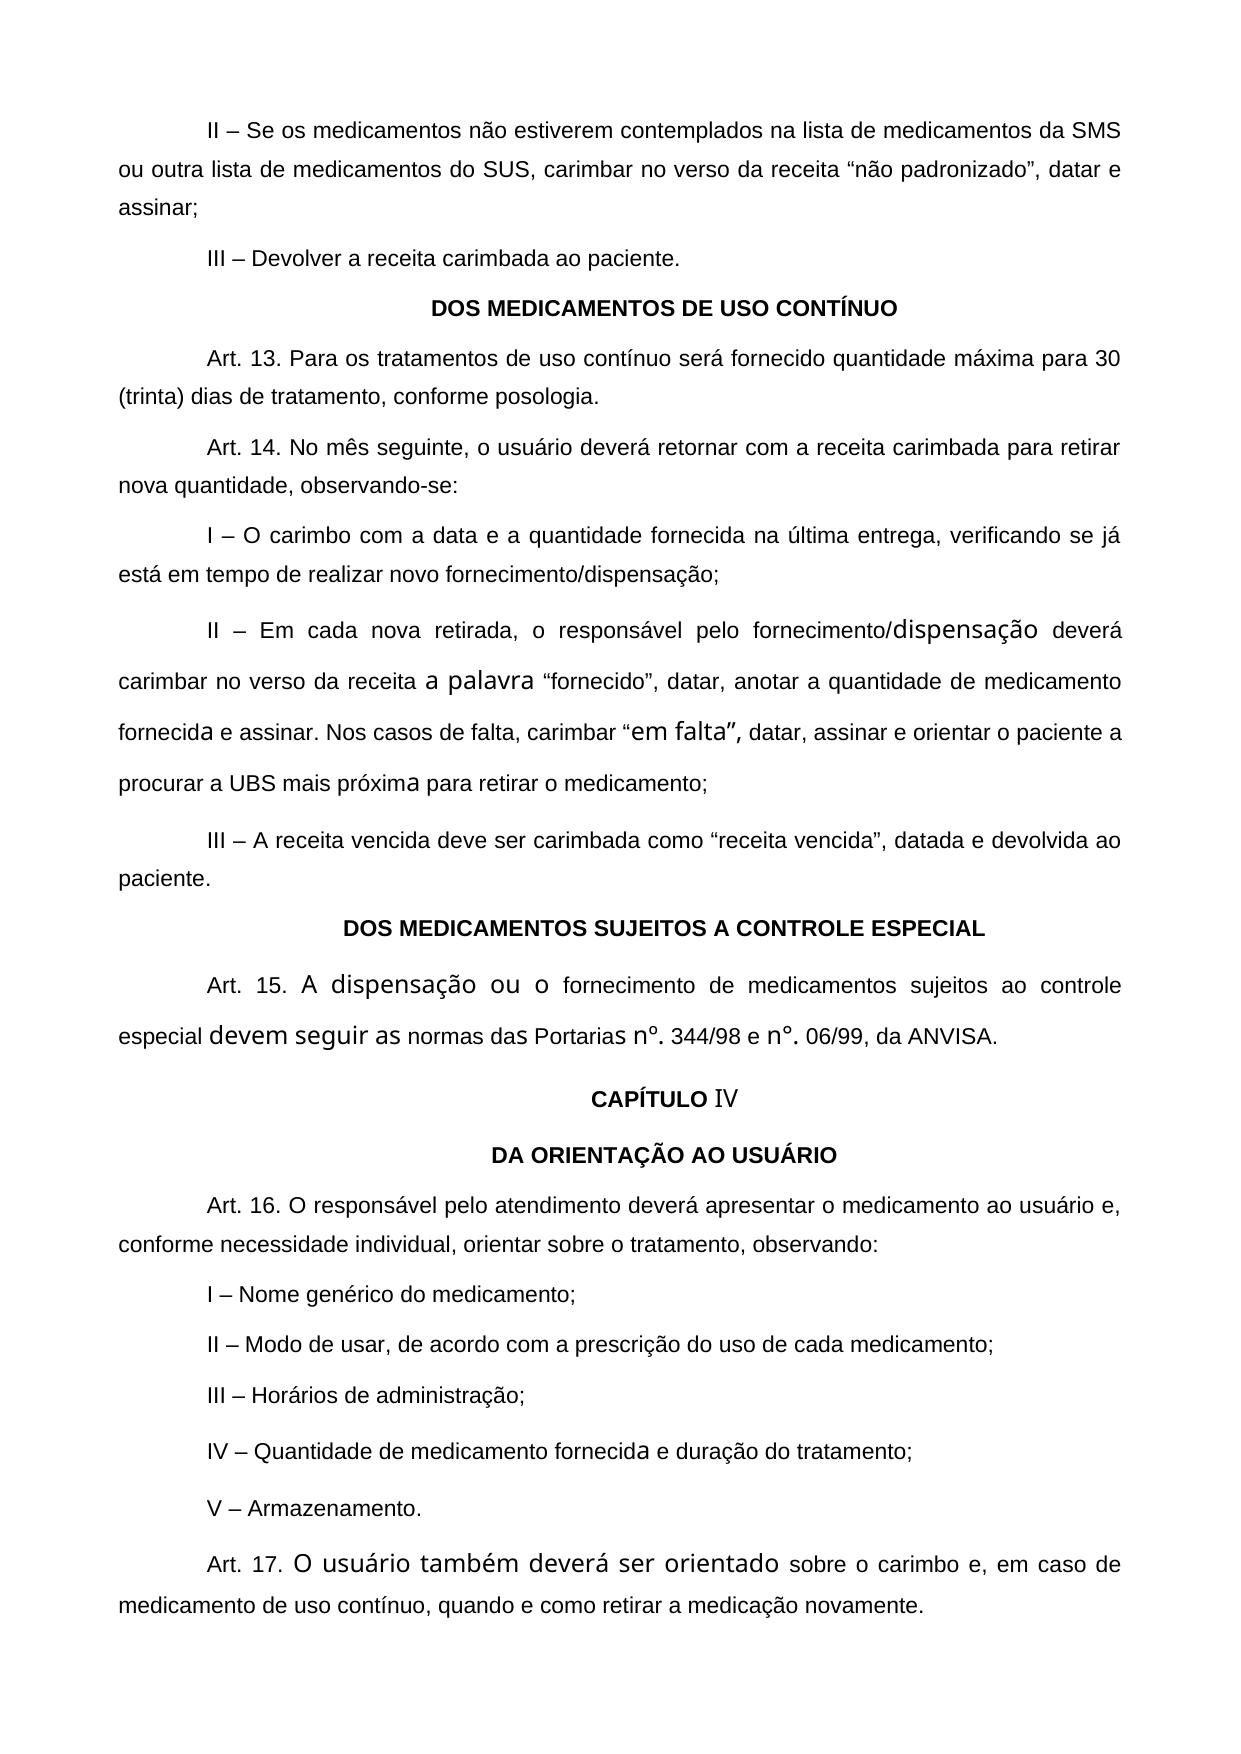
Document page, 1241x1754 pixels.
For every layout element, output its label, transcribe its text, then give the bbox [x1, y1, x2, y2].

text II – Se os medicamentos não estiverem contemplados na lista de medicamentos da SMS ou outra lista de medicamentos do SUS, carimbar no verso da receita “não padronizado”, datar e assinar; [118, 118, 1122, 221]
text Art. 13. Para os tratamentos de uso contínuo será fornecido quantidade máxima para 30 (trinta) dias de tratamento, conforme posologia. [118, 346, 1122, 410]
text V – Armazenamento. [118, 1495, 1122, 1521]
text I – O carimbo com a data e a quantidade fornecida na última entrega, verificando se já está em tempo de realizar novo fornecimento/dispensação; [118, 523, 1122, 587]
text DOS MEDICAMENTOS SUJEITOS A CONTROLE ESPECIAL [118, 916, 1122, 942]
text III – Horários de administração; [118, 1382, 1122, 1408]
text IV – Quantidade de medicamento fornecida e duração do tratamento; [118, 1432, 1122, 1467]
text DOS MEDICAMENTOS DE USO CONTÍNUO [118, 295, 1122, 321]
text Art. 14. No mês seguinte, o usuário deverá retornar com a receita carimbada para retirar nova quantidade, observando-se: [118, 434, 1122, 498]
text II – Em cada nova retirada, o responsável pelo fornecimento/dispensação deverá carimbar no verso da receita a palavra “fornecido”, datar, anotar a quantidade de medicamento fornecida e assinar. Nos casos de falta, carimbar “em falta”, datar, assinar e orientar o paciente a procurar a UBS mais próxima para retirar o medicamento; [118, 612, 1122, 799]
text I – Nome genérico do medicamento; [118, 1282, 1122, 1307]
text CAPÍTULO IV [118, 1080, 1122, 1114]
text II – Modo de usar, de acordo com a prescrição do uso de cada medicamento; [118, 1332, 1122, 1358]
text Art. 16. O responsável pelo atendimento deverá apresentar o medicamento ao usuário e, conforme necessidade individual, orientar sobre o tratamento, observando: [118, 1193, 1122, 1257]
text DA ORIENTAÇÃO AO USUÁRIO [118, 1143, 1122, 1169]
text Art. 15. A dispensação ou o fornecimento de medicamentos sujeitos ao controle especial devem seguir as normas das Portarias nº. 344/98 e n°. 06/99, da ANVISA. [118, 966, 1122, 1051]
text III – Devolver a receita carimbada ao paciente. [118, 245, 1122, 271]
text III – A receita vencida deve ser carimbada como “receita vencida”, datada e devolvida ao paciente. [118, 827, 1122, 892]
text Art. 17. O usuário também deverá ser orientado sobre o carimbo e, em caso de medicamento de uso contínuo, quando e como retirar a medicação novamente. [118, 1546, 1122, 1618]
